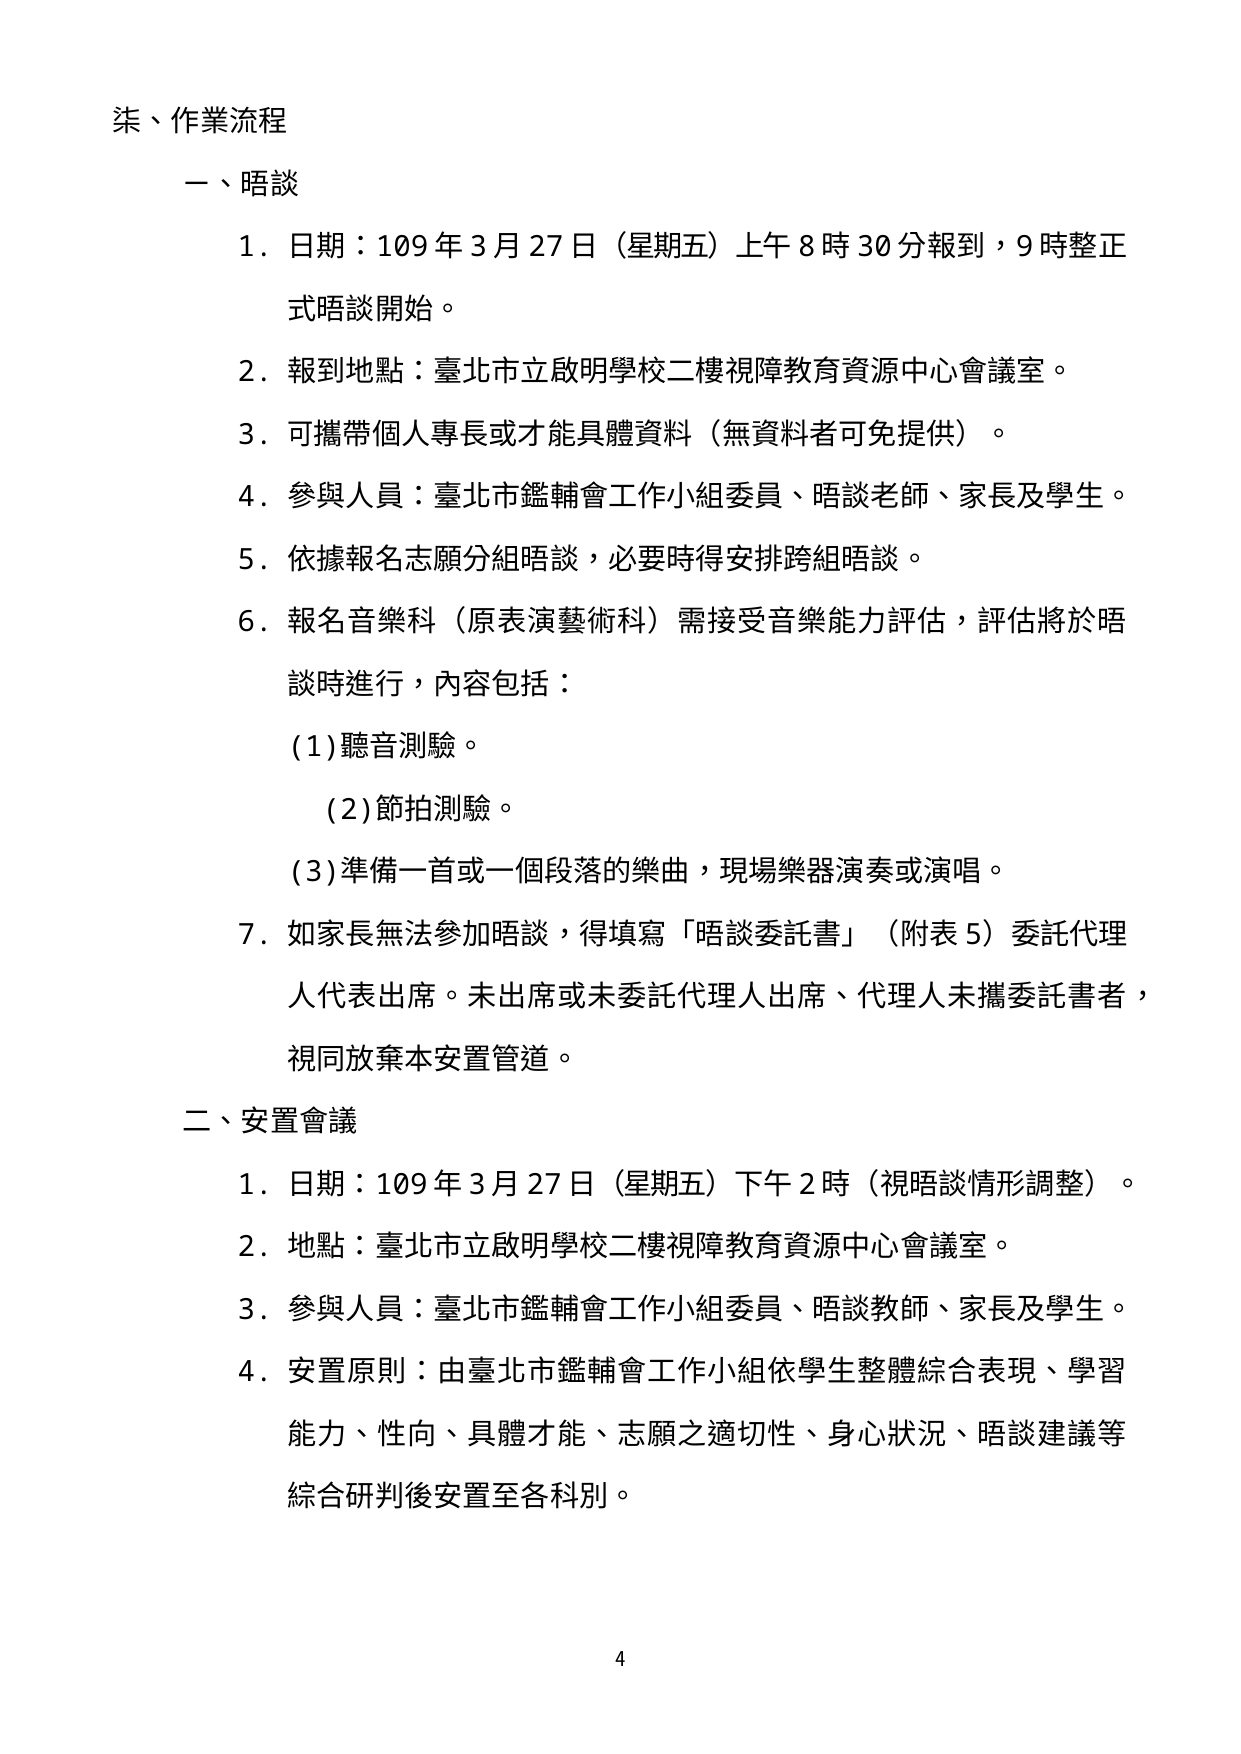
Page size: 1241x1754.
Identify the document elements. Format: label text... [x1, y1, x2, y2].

text 柒、作業流程 [112, 77, 1128, 140]
list 可攜帶個人專長或才能具體資料（無資料者可免提供）。 [237, 390, 1128, 452]
text (2)節拍測驗。 [112, 765, 1128, 827]
text (1)聽音測驗。 [287, 702, 1128, 765]
list 參與人員：臺北市鑑輔會工作小組委員、晤談老師、家長及學生。 [237, 452, 1128, 515]
list 報名音樂科（原表演藝術科）需接受音樂能力評估，評估將於晤談時進行，內容包括： [237, 577, 1128, 702]
list 地點：臺北市立啟明學校二樓視障教育資源中心會議室。 [237, 1202, 1128, 1265]
list 依據報名志願分組晤談，必要時得安排跨組晤談。 [237, 515, 1128, 577]
text ㄧ、晤談 [112, 140, 1128, 202]
list 如家長無法參加晤談，得填寫「晤談委託書」（附表5）委託代理人代表出席。未出席或未委託代理人出席、代理人未攜委託書者，視同放棄本安置管道。 [237, 890, 1128, 1077]
text 二、安置會議 [112, 1077, 1128, 1140]
text (3)準備一首或一個段落的樂曲，現場樂器演奏或演唱。 [287, 827, 1128, 890]
list 參與人員：臺北市鑑輔會工作小組委員、晤談教師、家長及學生。 [237, 1265, 1128, 1327]
list 日期：109年3月27日（星期五）上午8時30分報到，9時整正式晤談開始。 [237, 202, 1128, 327]
list 報到地點：臺北市立啟明學校二樓視障教育資源中心會議室。 [237, 327, 1128, 390]
list 日期：109年3月27日（星期五）下午2時（視晤談情形調整）。 [237, 1140, 1128, 1202]
list 安置原則：由臺北市鑑輔會工作小組依學生整體綜合表現、學習能力、性向、具體才能、志願之適切性、身心狀況、晤談建議等綜合研判後安置至各科別。 [237, 1327, 1128, 1515]
